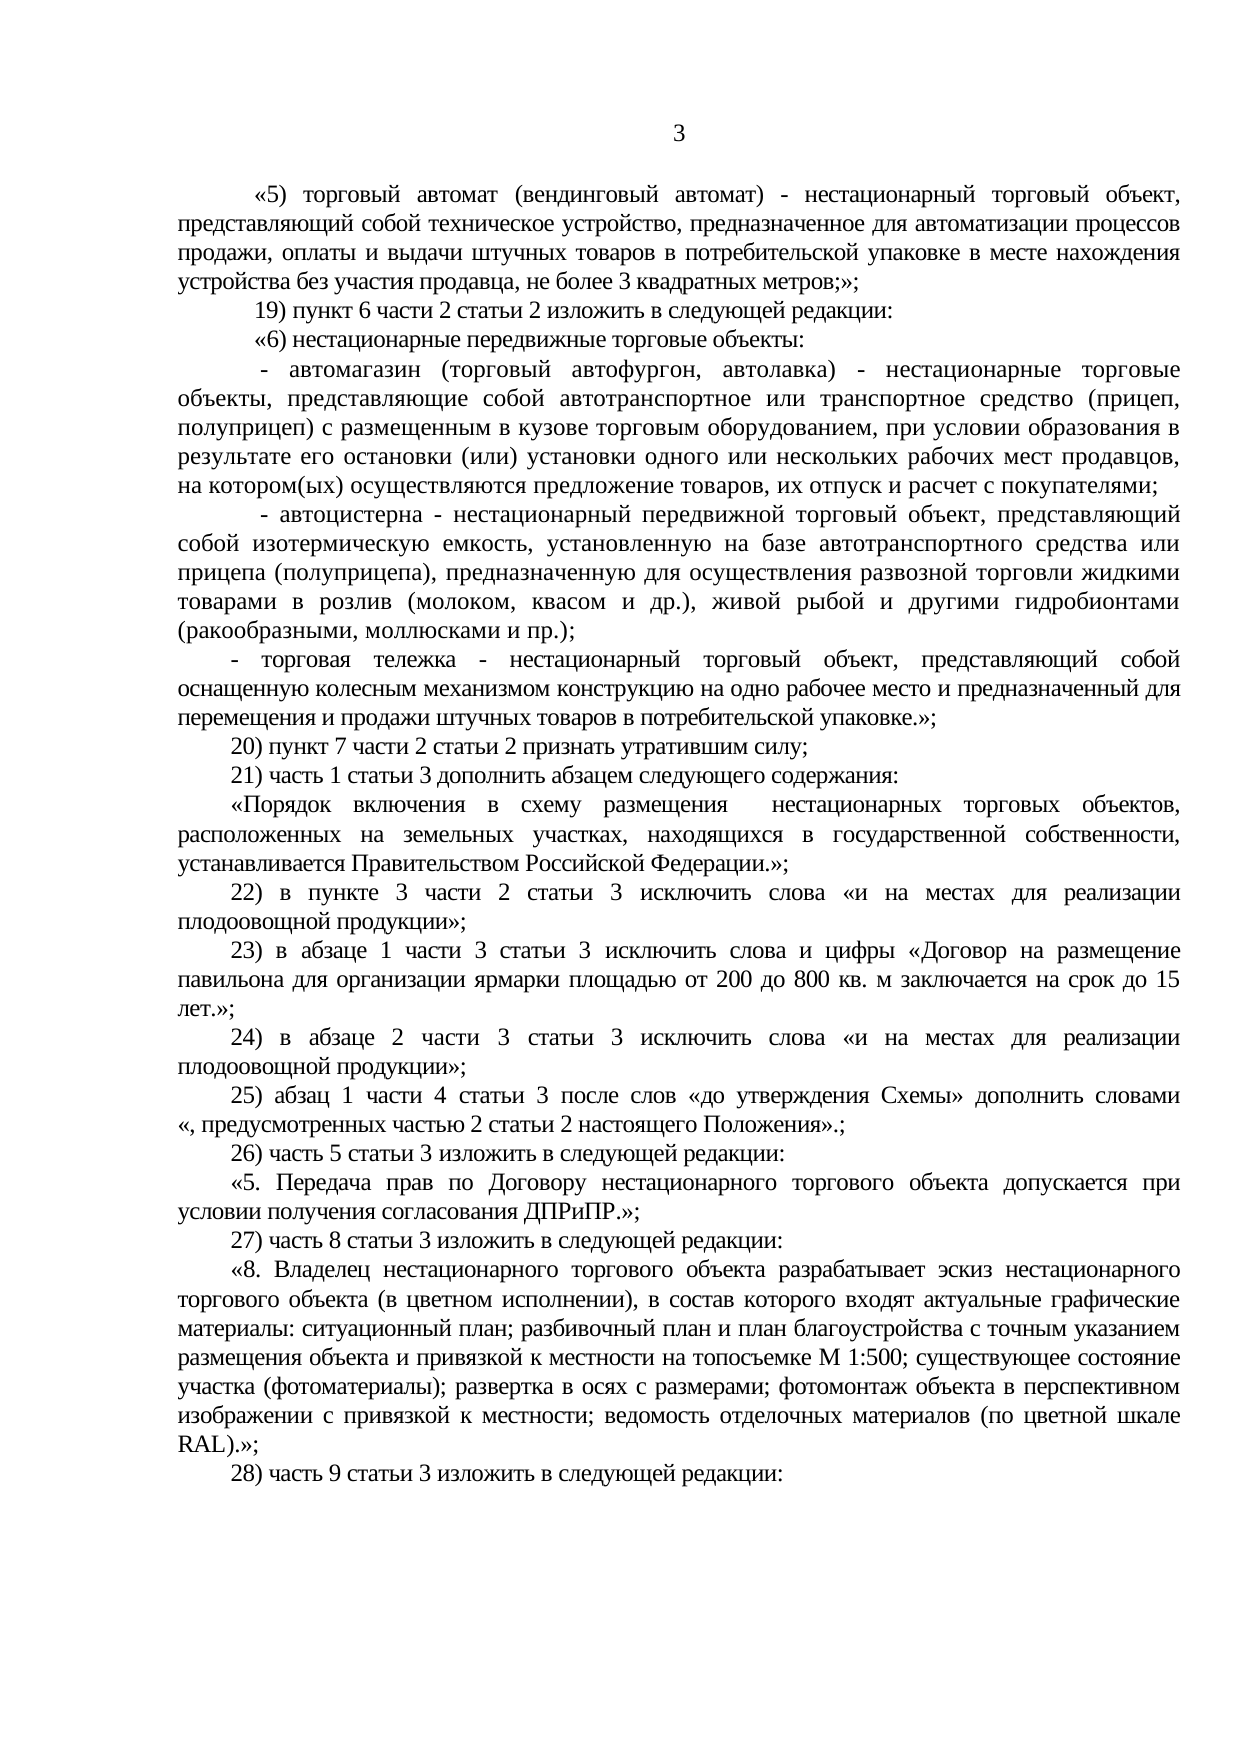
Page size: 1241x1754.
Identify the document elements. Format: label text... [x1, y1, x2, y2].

text «5. Передача прав по Договору нестационарного торгового объекта допускается при условии получения согласования ДПРиПР.»; [177, 1167, 1181, 1225]
text - автомагазин (торговый автофургон, автолавка) - нестационарные торговые объекты, представляющие собой автотранспортное или транспортное средство (прицеп, полуприцеп) с размещенным в кузове торговым оборудованием, при условии образования в результате его остановки (или) установки одного или нескольких рабочих мест продавцов, на котором(ых) осуществляются предложение товаров, их отпуск и расчет с покупателями; [177, 353, 1181, 499]
text 22) в пункте 3 части 2 статьи 3 исключить слова «и на местах для реализации плодоовощной продукции»; [177, 877, 1181, 935]
text 24) в абзаце 2 части 3 статьи 3 исключить слова «и на местах для реализации плодоовощной продукции»; [177, 1022, 1181, 1080]
text 21) часть 1 статьи 3 дополнить абзацем следующего содержания: [177, 760, 1181, 789]
text «Порядок включения в схему размещения нестационарных торговых объектов, расположенных на земельных участках, находящихся в государственной собственности, устанавливается Правительством Российской Федерации.»; [177, 789, 1181, 877]
text «5) торговый автомат (вендинговый автомат) - нестационарный торговый объект, представляющий собой техническое устройство, предназначенное для автоматизации процессов продажи, оплаты и выдачи штучных товаров в потребительской упаковке в месте нахождения устройства без участия продавца, не более 3 квадратных метров;»; [177, 179, 1181, 295]
text - автоцистерна - нестационарный передвижной торговый объект, представляющий собой изотермическую емкость, установленную на базе автотранспортного средства или прицепа (полуприцепа), предназначенную для осуществления развозной торговли жидкими товарами в розлив (молоком, квасом и др.), живой рыбой и другими гидробионтами (ракообразными, моллюсками и пр.); [177, 499, 1181, 644]
text 23) в абзаце 1 части 3 статьи 3 исключить слова и цифры «Договор на размещение павильона для организации ярмарки площадью от 200 до 800 кв. м заключается на срок до 15 лет.»; [177, 935, 1181, 1022]
text 26) часть 5 статьи 3 изложить в следующей редакции: [177, 1138, 1181, 1167]
text 27) часть 8 статьи 3 изложить в следующей редакции: [177, 1225, 1181, 1254]
text 25) абзац 1 части 4 статьи 3 после слов «до утверждения Схемы» дополнить словами «, предусмотренных частью 2 статьи 2 настоящего Положения».; [177, 1080, 1181, 1138]
text «8. Владелец нестационарного торгового объекта разрабатывает эскиз нестационарного торгового объекта (в цветном исполнении), в состав которого входят актуальные графические материалы: ситуационный план; разбивочный план и план благоустройства с точным указанием размещения объекта и привязкой к местности на топосъемке М 1:500; существующее состояние участка (фотоматериалы); развертка в осях с размерами; фотомонтаж объекта в перспективном изображении с привязкой к местности; ведомость отделочных материалов (по цветной шкале RAL).»; [177, 1254, 1181, 1458]
text 28) часть 9 статьи 3 изложить в следующей редакции: [177, 1458, 1181, 1487]
text 20) пункт 7 части 2 статьи 2 признать утратившим силу; [177, 731, 1181, 760]
text 19) пункт 6 части 2 статьи 2 изложить в следующей редакции: [177, 295, 1181, 324]
text «6) нестационарные передвижные торговые объекты: [177, 324, 1181, 353]
text - торговая тележка - нестационарный торговый объект, представляющий собой оснащенную колесным механизмом конструкцию на одно рабочее место и предназначенный для перемещения и продажи штучных товаров в потребительской упаковке.»; [177, 644, 1181, 731]
